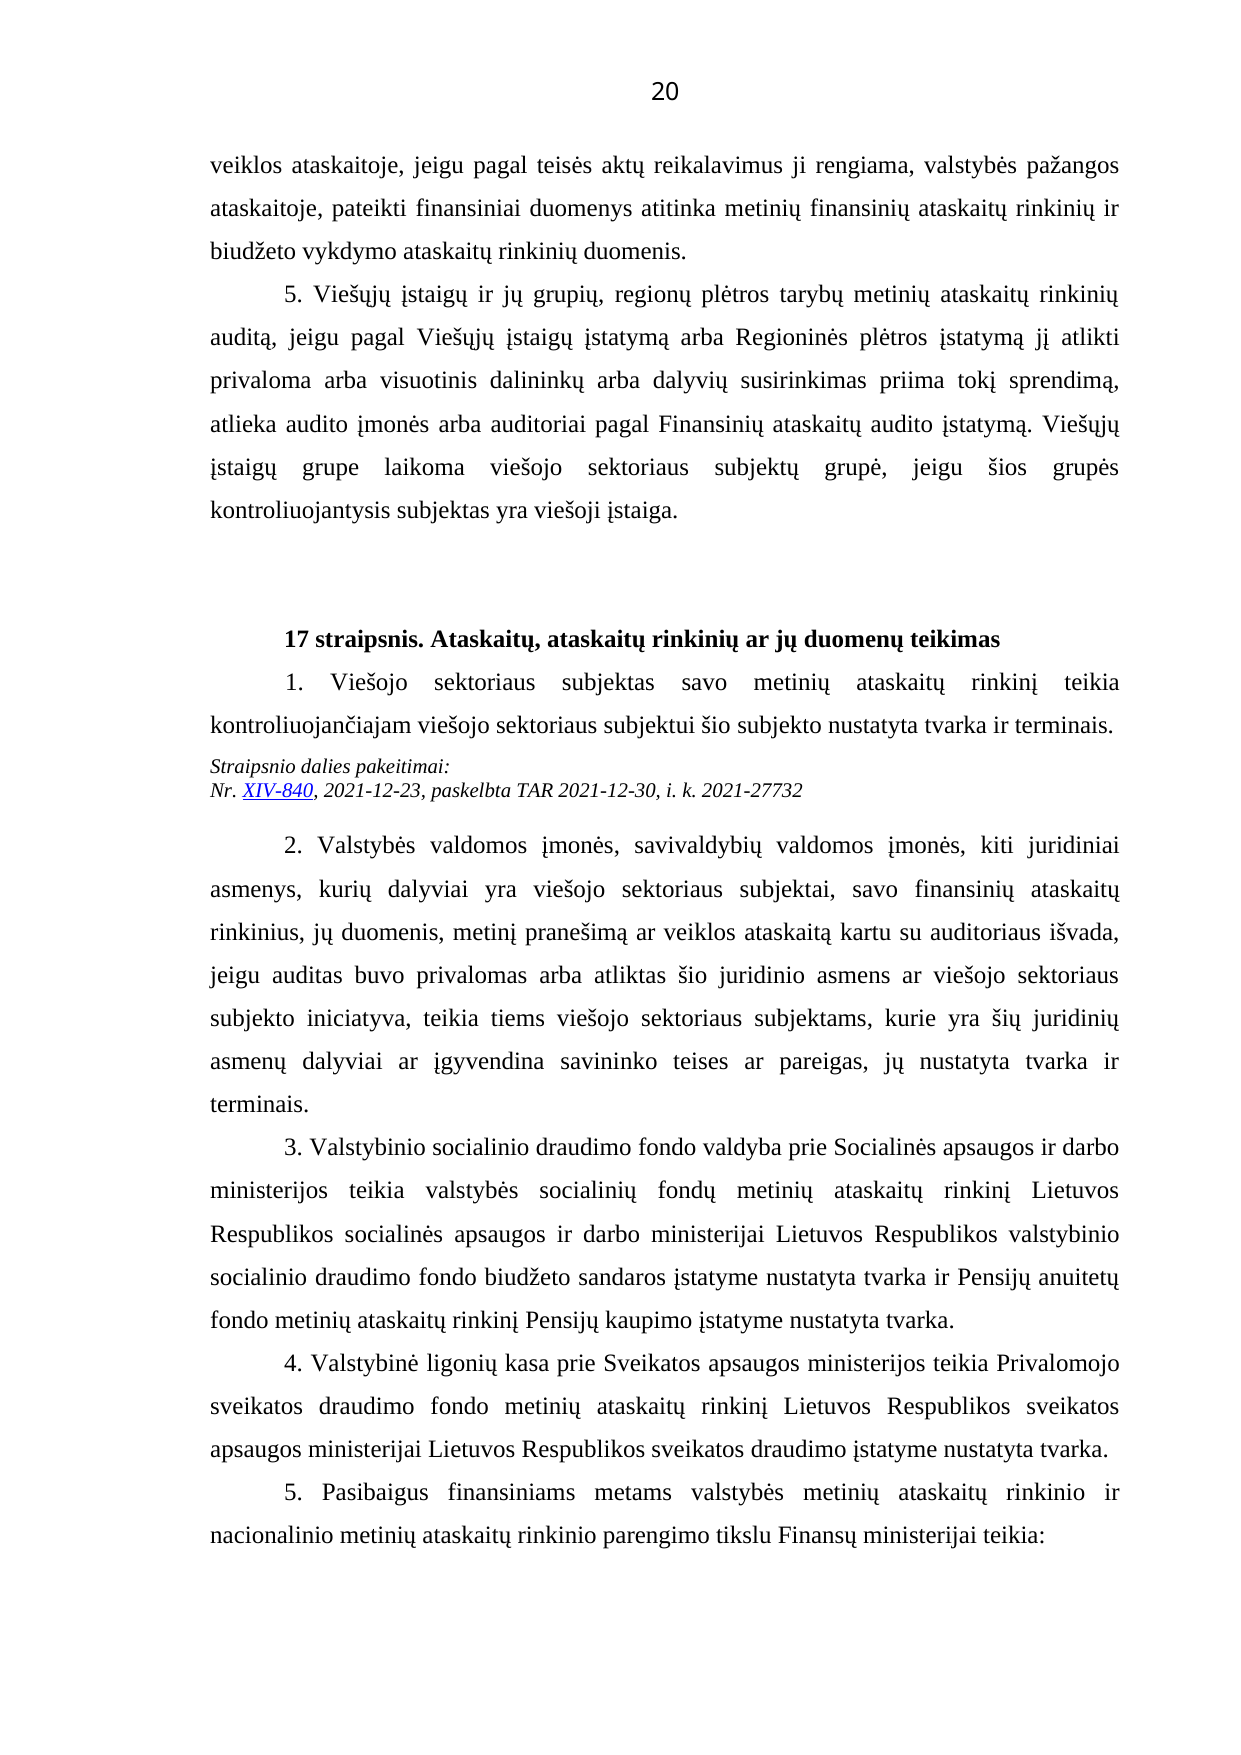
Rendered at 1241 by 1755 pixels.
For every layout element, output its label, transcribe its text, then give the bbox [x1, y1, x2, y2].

text 1. Viešojo sektoriaus subjektas savo metinių ataskaitų rinkinį teikia kontroliuojančiajam viešojo sektoriaus subjektui šio subjekto nustatyta tvarka ir terminais. [210, 667, 1120, 739]
text 4. Valstybinė ligonių kasa prie Sveikatos apsaugos ministerijos teikia Privalomojo sveikatos draudimo fondo metinių ataskaitų rinkinį Lietuvos Respublikos sveikatos apsaugos ministerijai Lietuvos Respublikos sveikatos draudimo įstatyme nustatyta tvarka. [210, 1348, 1120, 1463]
text 2. Valstybės valdomos įmonės, savivaldybių valdomos įmonės, kiti juridiniai asmenys, kurių dalyviai yra viešojo sektoriaus subjektai, savo finansinių ataskaitų rinkinius, jų duomenis, metinį pranešimą ar veiklos ataskaitą kartu su auditoriaus išvada, jeigu auditas buvo privalomas arba atliktas šio juridinio asmens ar viešojo sektoriaus subjekto iniciatyva, teikia tiems viešojo sektoriaus subjektams, kurie yra šių juridinių asmenų dalyviai ar įgyvendina savininko teises ar pareigas, jų nustatyta tvarka ir terminais. [210, 831, 1120, 1118]
text veiklos ataskaitoje, jeigu pagal teisės aktų reikalavimus ji rengiama, valstybės pažangos ataskaitoje, pateikti finansiniai duomenys atitinka metinių finansinių ataskaitų rinkinių ir biudžeto vykdymo ataskaitų rinkinių duomenis. [210, 150, 1120, 265]
text 5. Viešųjų įstaigų ir jų grupių, regionų plėtros tarybų metinių ataskaitų rinkinių auditą, jeigu pagal Viešųjų įstaigų įstatymą arba Regioninės plėtros įstatymą jį atlikti privaloma arba visuotinis dalininkų arba dalyvių susirinkimas priima tokį sprendimą, atlieka audito įmonės arba auditoriai pagal Finansinių ataskaitų audito įstatymą. Viešųjų įstaigų grupe laikoma viešojo sektoriaus subjektų grupė, jeigu šios grupės kontroliuojantysis subjektas yra viešoji įstaiga. [210, 279, 1120, 524]
text Nr. XIV-840, 2021-12-23, paskelbta TAR 2021-12-30, i. k. 2021-27732 [210, 778, 1120, 802]
text 17 straipsnis. Ataskaitų, ataskaitų rinkinių ar jų duomenų teikimas [210, 624, 1120, 653]
text 5. Pasibaigus finansiniams metams valstybės metinių ataskaitų rinkinio ir nacionalinio metinių ataskaitų rinkinio parengimo tikslu Finansų ministerijai teikia: [210, 1477, 1120, 1549]
text Straipsnio dalies pakeitimai: [210, 754, 1120, 778]
text 3. Valstybinio socialinio draudimo fondo valdyba prie Socialinės apsaugos ir darbo ministerijos teikia valstybės socialinių fondų metinių ataskaitų rinkinį Lietuvos Respublikos socialinės apsaugos ir darbo ministerijai Lietuvos Respublikos valstybinio socialinio draudimo fondo biudžeto sandaros įstatyme nustatyta tvarka ir Pensijų anuitetų fondo metinių ataskaitų rinkinį Pensijų kaupimo įstatyme nustatyta tvarka. [210, 1132, 1120, 1334]
